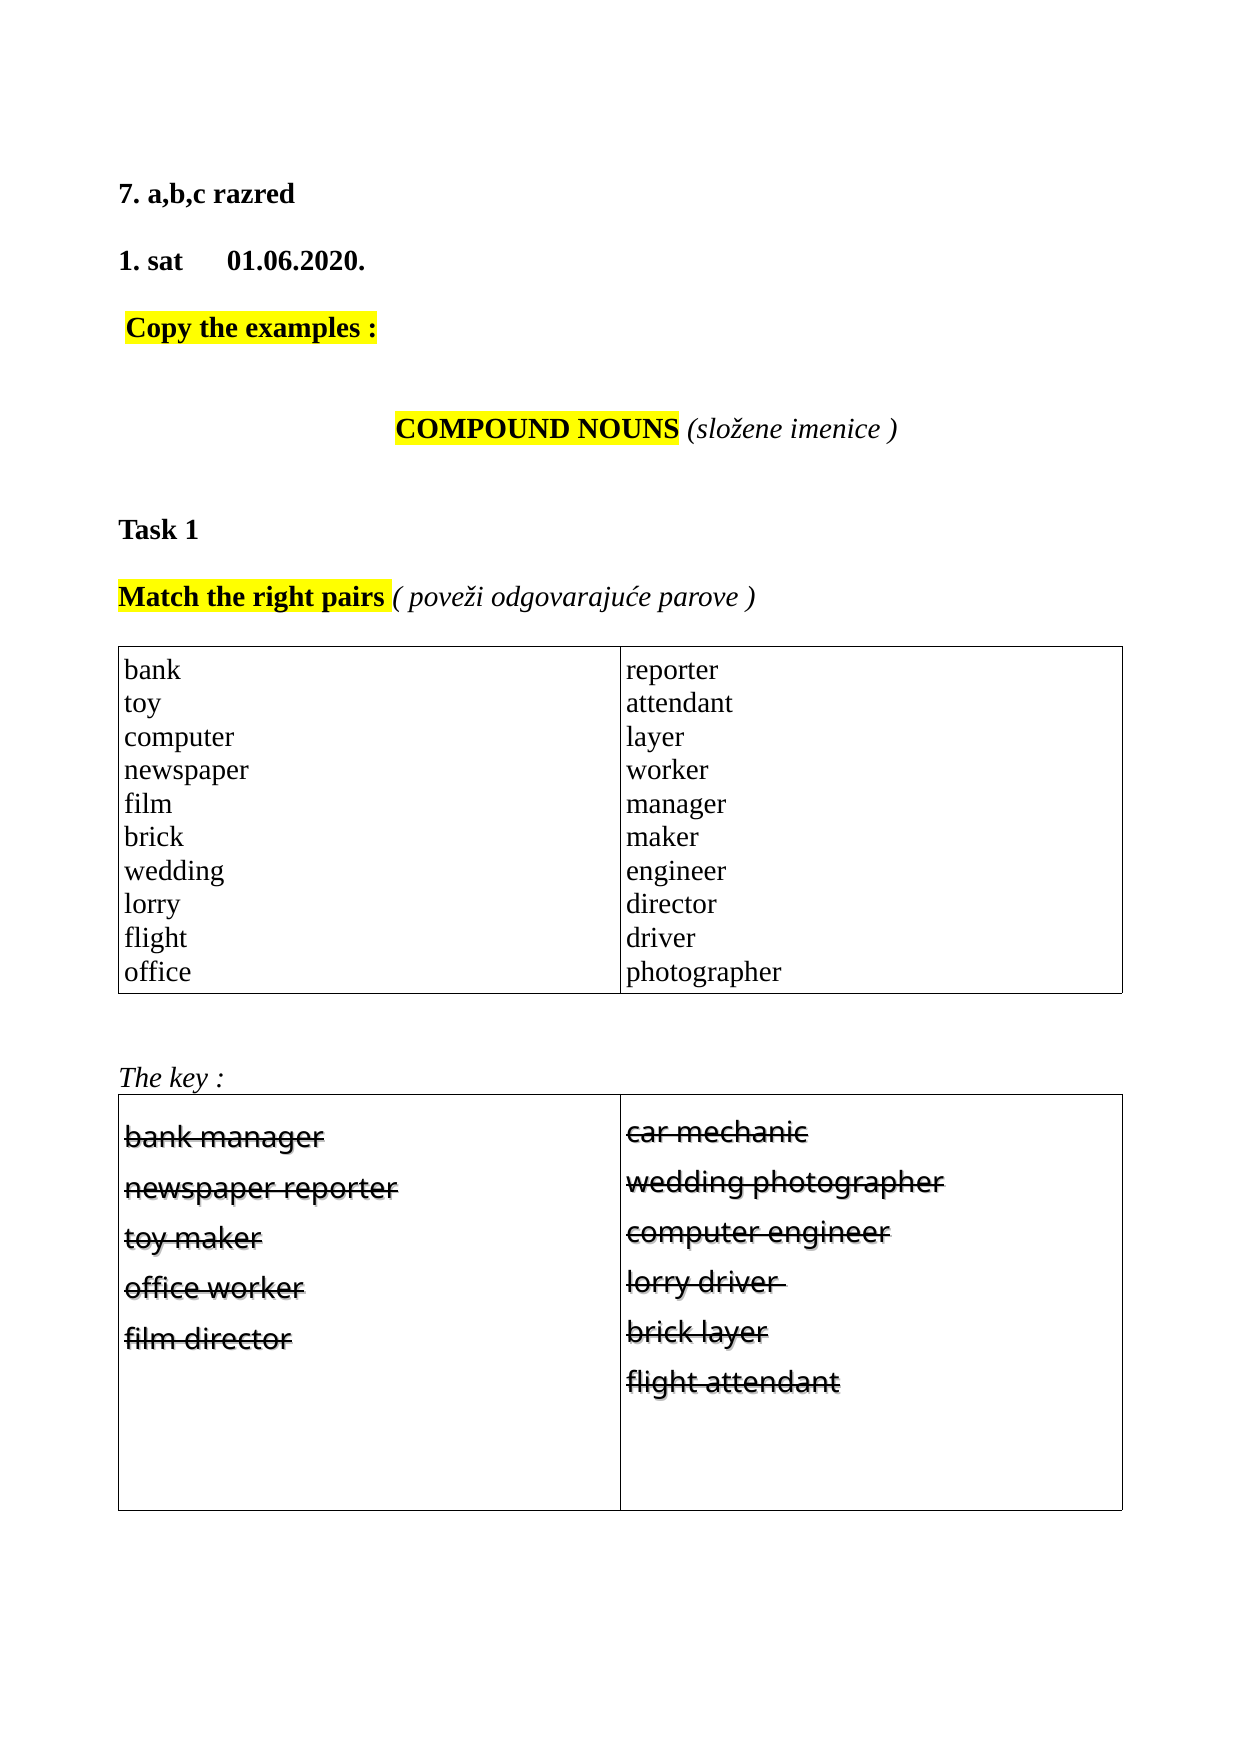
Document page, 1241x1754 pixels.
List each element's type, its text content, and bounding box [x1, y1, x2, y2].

text COMPOUND NOUNS (složene imenice ) [118, 411, 1122, 445]
table_header car mechanic wedding photographer computer engineer lorry driver brick layer flight attendant [621, 1095, 1122, 1510]
table_header bank toy computer newspaper film brick wedding lorry flight office [119, 647, 620, 993]
text 7. a,b,c razred [118, 176, 1122, 210]
text The key : [118, 1060, 1122, 1094]
text 1. sat 01.06.2020. [118, 243, 1122, 277]
text Match the right pairs ( poveži odgovarajuće parove ) [118, 579, 1122, 612]
table_header reporter attendant layer worker manager maker engineer director driver photographer [621, 647, 1122, 993]
text Copy the examples : [118, 311, 1122, 344]
text Task 1 [118, 512, 1122, 545]
table_header bank manager newspaper reporter toy maker office worker film director [119, 1095, 620, 1510]
